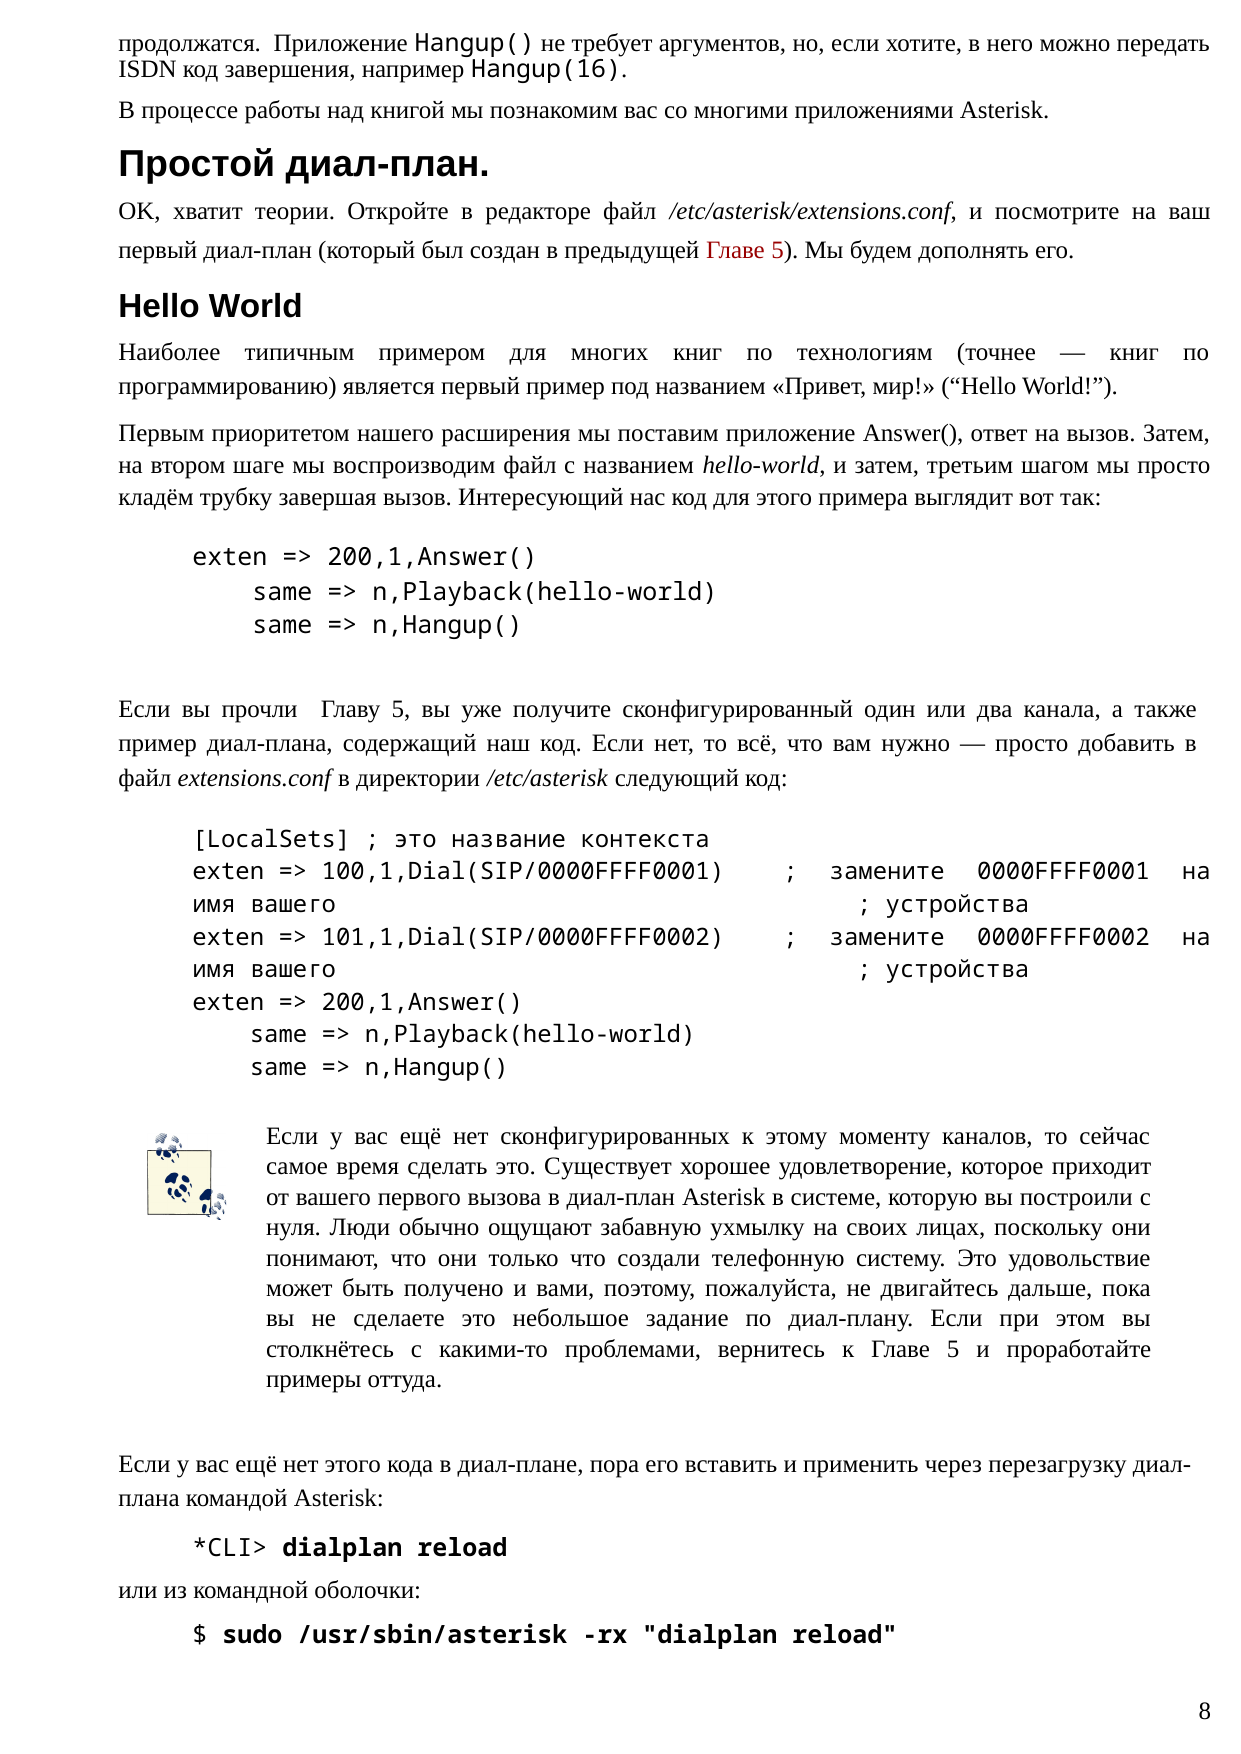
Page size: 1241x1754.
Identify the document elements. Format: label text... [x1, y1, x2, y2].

picture [147, 1133, 227, 1220]
text *CLI> dialplan reload [192, 1530, 1211, 1564]
text exten => 101,1,Dial(SIP/0000FFFF0002) ; замените 0000FFFF0002 на имя вашего ; устройства [192, 919, 1211, 984]
text same => n,Playback(hello-world) [192, 573, 1211, 607]
text Если вы прочли Главу 5, вы уже получите сконфигурированный один или два канала, а также пример диал-плана, содержащий наш код. Если нет, то всё, что вам нужно — просто добавить в файл extensions.conf в директории /etc/asterisk следующий код: [118, 694, 1198, 792]
text [LocalSets] ; это название контекста [192, 822, 1211, 854]
text $ sudo /usr/sbin/asterisk -rx "dialplan reload" [192, 1616, 1211, 1650]
text same => n,Hangup() [192, 1050, 1211, 1082]
text Простой диал-план. [118, 141, 1211, 184]
text В процессе работы над книгой мы познакомим вас со многими приложениями Asterisk. [118, 95, 1211, 124]
text Если у вас ещё нет этого кода в диал-плане, пора его вставить и применить через перезагрузку диал-плана командой Asterisk: [118, 1449, 1198, 1512]
text same => n,Playback(hello-world) [192, 1017, 1211, 1050]
text или из командной оболочки: [118, 1576, 1211, 1604]
text exten => 100,1,Dial(SIP/0000FFFF0001) ; замените 0000FFFF0001 на имя вашего ; устройства [192, 854, 1211, 919]
text Если у вас ещё нет сконфигурированных к этому моменту каналов, то сейчас самое время сделать это. Существует хорошее удовлетворение, которое приходит от вашего первого вызова в диал-план Asterisk в системе, которую вы построили с нуля. Люди обычно ощущают забавную ухмылку на своих лицах, поскольку они понимают, что они только что создали телефонную систему. Это удовольствие может быть получено и вами, поэтому, пожалуйста, не двигайтесь дальше, пока вы не сделаете это небольшое задание по диал-плану. Если при этом вы столкнётесь с какими-то проблемами, вернитесь к Главе 5 и проработайте примеры оттуда. [266, 1121, 1152, 1393]
text Первым приоритетом нашего расширения мы поставим приложение Answer(), ответ на вызов. Затем, на втором шаге мы воспроизводим файл с названием hello-world, и затем, третьим шагом мы просто кладём трубку завершая вызов. Интересующий нас код для этого примера выглядит вот так: [118, 418, 1211, 511]
text OK, хватит теории. Откройте в редакторе файл /etc/asterisk/extensions.conf, и посмотрите на ваш первый диал-план (который был создан в предыдущей Главе 5). Мы будем дополнять его. [118, 196, 1211, 264]
text exten => 200,1,Answer() [192, 984, 1211, 1017]
text same => n,Hangup() [192, 607, 1211, 641]
text продолжатся. Приложение Hangup() не требует аргументов, но, если хотите, в него можно передать ISDN код завершения, например Hangup(16). [118, 29, 1211, 83]
text Hello World [118, 286, 1211, 325]
text Наиболее типичным примером для многих книг по технологиям (точнее — книг по программированию) является первый пример под названием «Привет, мир!» (“Hello World!”). [118, 337, 1211, 400]
text exten => 200,1,Answer() [192, 539, 1211, 573]
